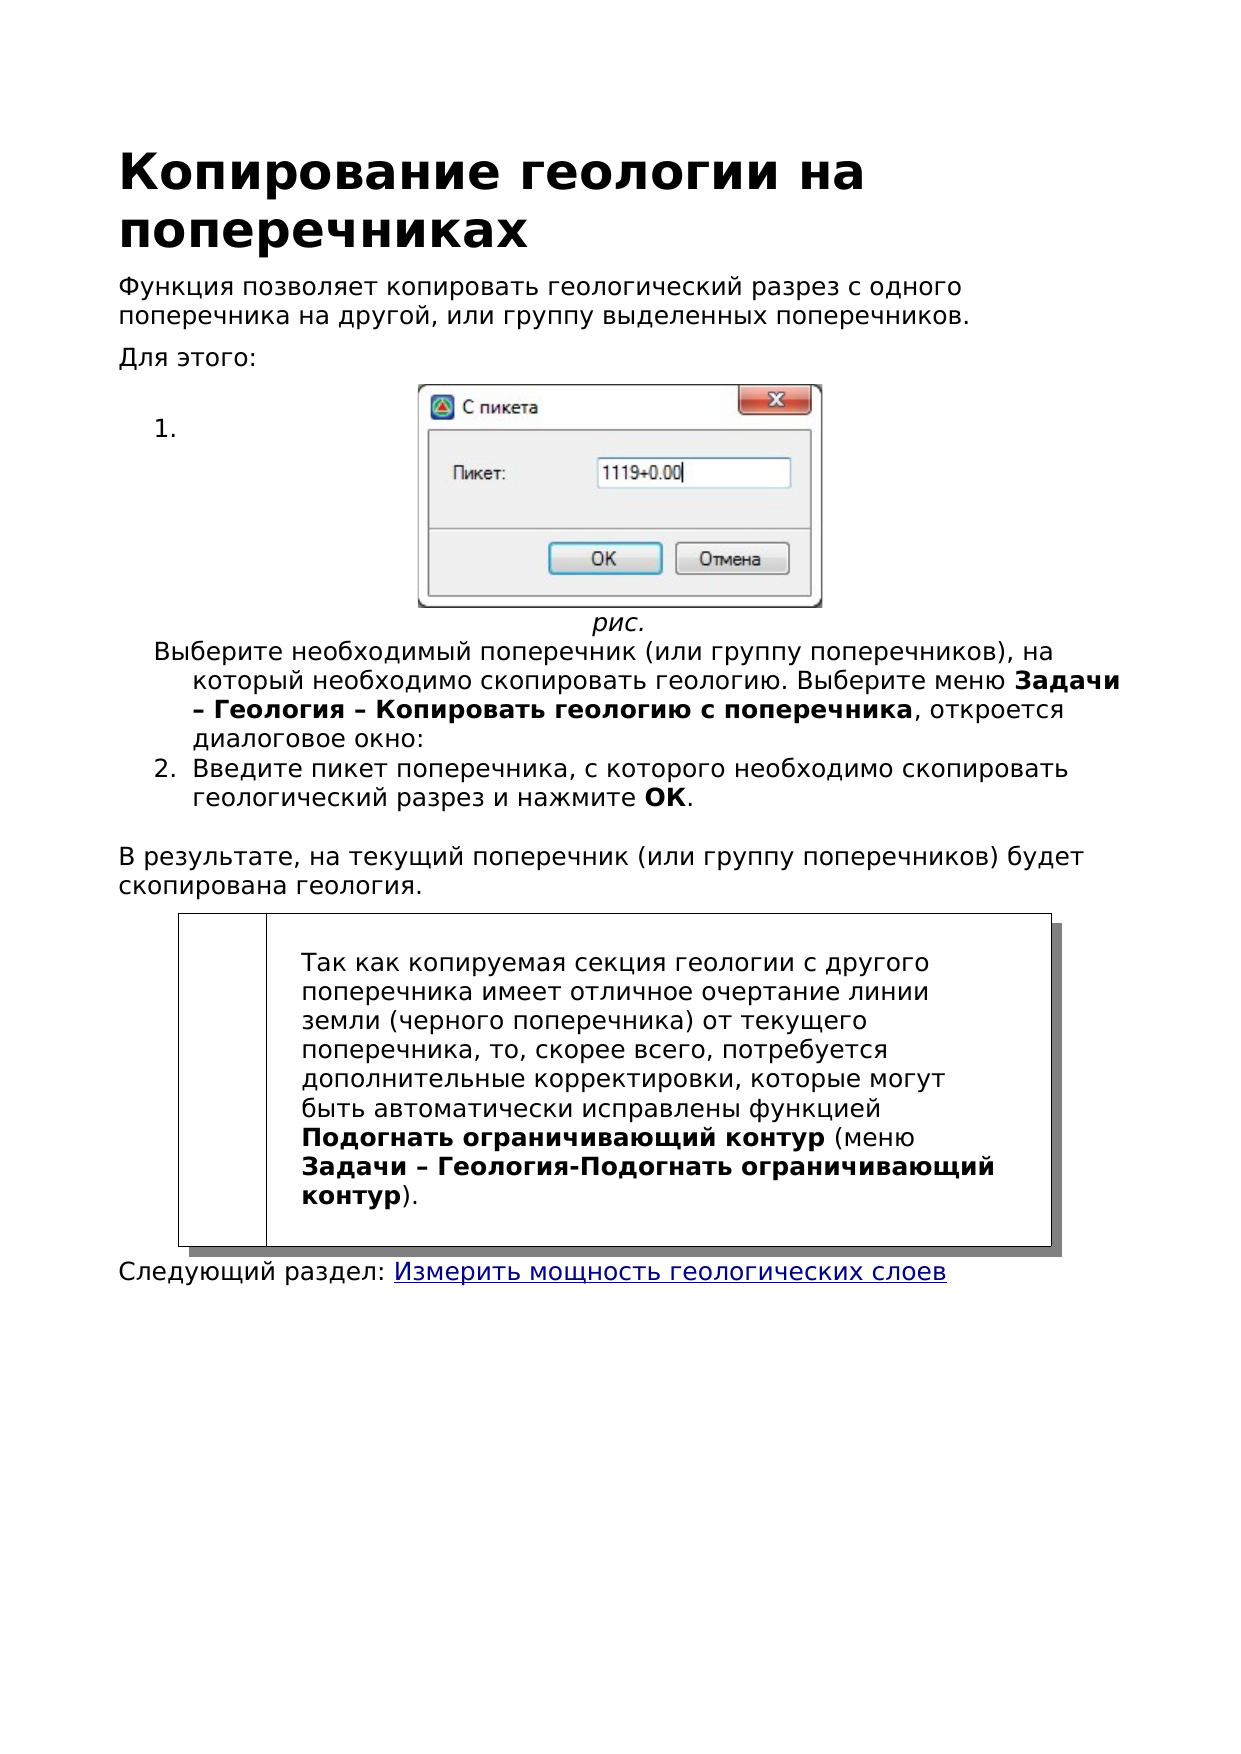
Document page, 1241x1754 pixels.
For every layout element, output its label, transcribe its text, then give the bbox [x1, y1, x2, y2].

table_header Так как копируемая секция геологии с другого поперечника имеет отличное очертание линии земли (черного поперечника) от текущего поперечника, то, скорее всего, потребуется дополнительные корректировки, которые могут быть автоматически исправлены функцией Подогнать ограничивающий контур (меню Задачи – Геология-Подогнать ограничивающий контур). [267, 914, 1051, 1246]
list Введите пикет поперечника, с которого необходимо скопировать геологический разрез и нажмите ОК. [177, 754, 1122, 812]
text Следующий раздел: Измерить мощность геологических слоев [118, 1257, 1122, 1286]
list Выберите необходимый поперечник (или группу поперечников), на который необходимо скопировать геологию. Выберите меню Задачи – Геология – Копировать геологию с поперечника, откроется диалоговое окно: [177, 414, 1122, 754]
subtitle Копирование геологии на поперечниках [118, 143, 1122, 259]
text В результате, на текущий поперечник (или группу поперечников) будет скопирована геология. [118, 842, 1122, 900]
list рис. [418, 608, 822, 637]
picture [417, 384, 823, 608]
text Функция позволяет копировать геологический разрез с одного поперечника на другой, или группу выделенных поперечников. [118, 272, 1122, 330]
table_header [179, 914, 266, 1246]
text Для этого: [118, 343, 1122, 372]
